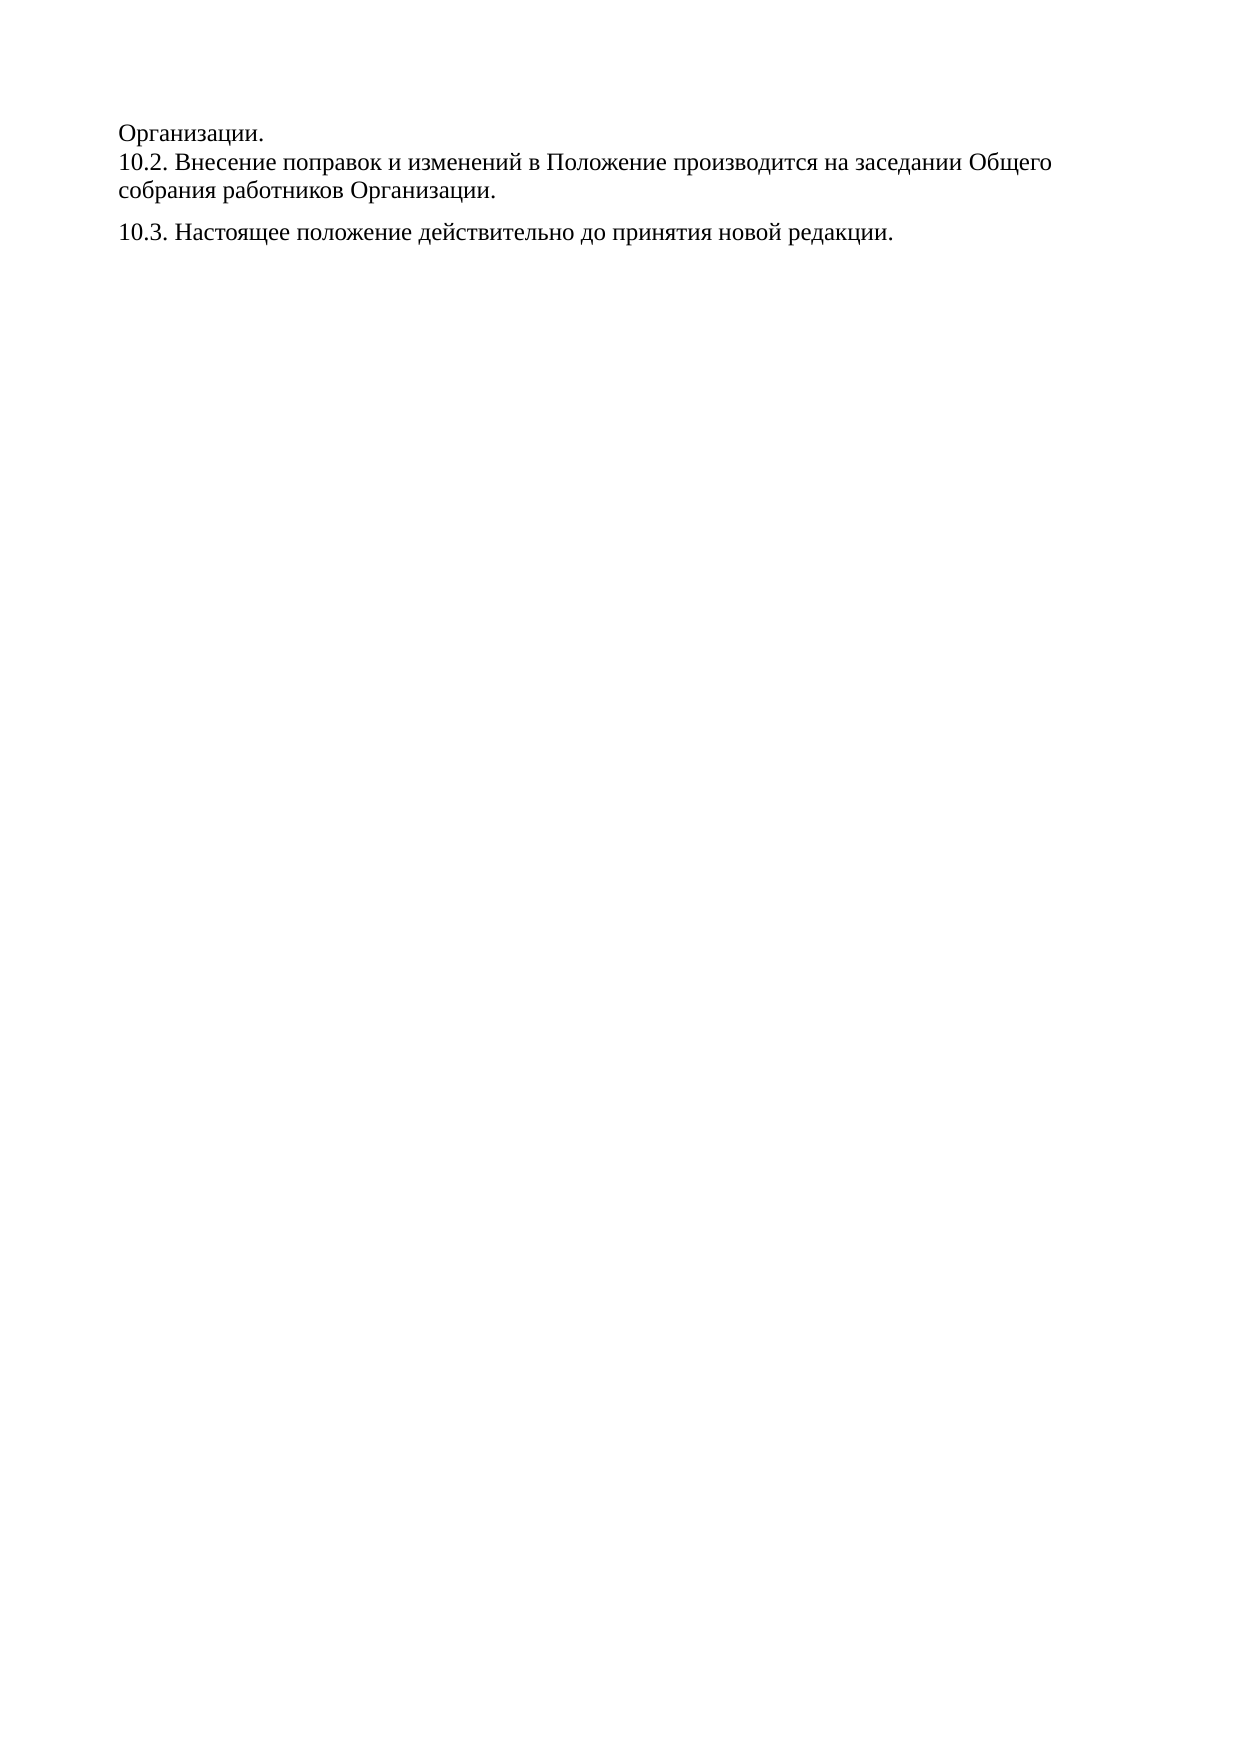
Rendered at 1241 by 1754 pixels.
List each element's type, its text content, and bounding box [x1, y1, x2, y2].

text 10.2. Внесение поправок и изменений в Положение производится на заседании Общего собрания работников Организации. [118, 147, 1122, 204]
text 10.3. Настоящее положение действительно до принятия новой редакции. [118, 217, 1122, 246]
text Организации. [118, 118, 1122, 147]
